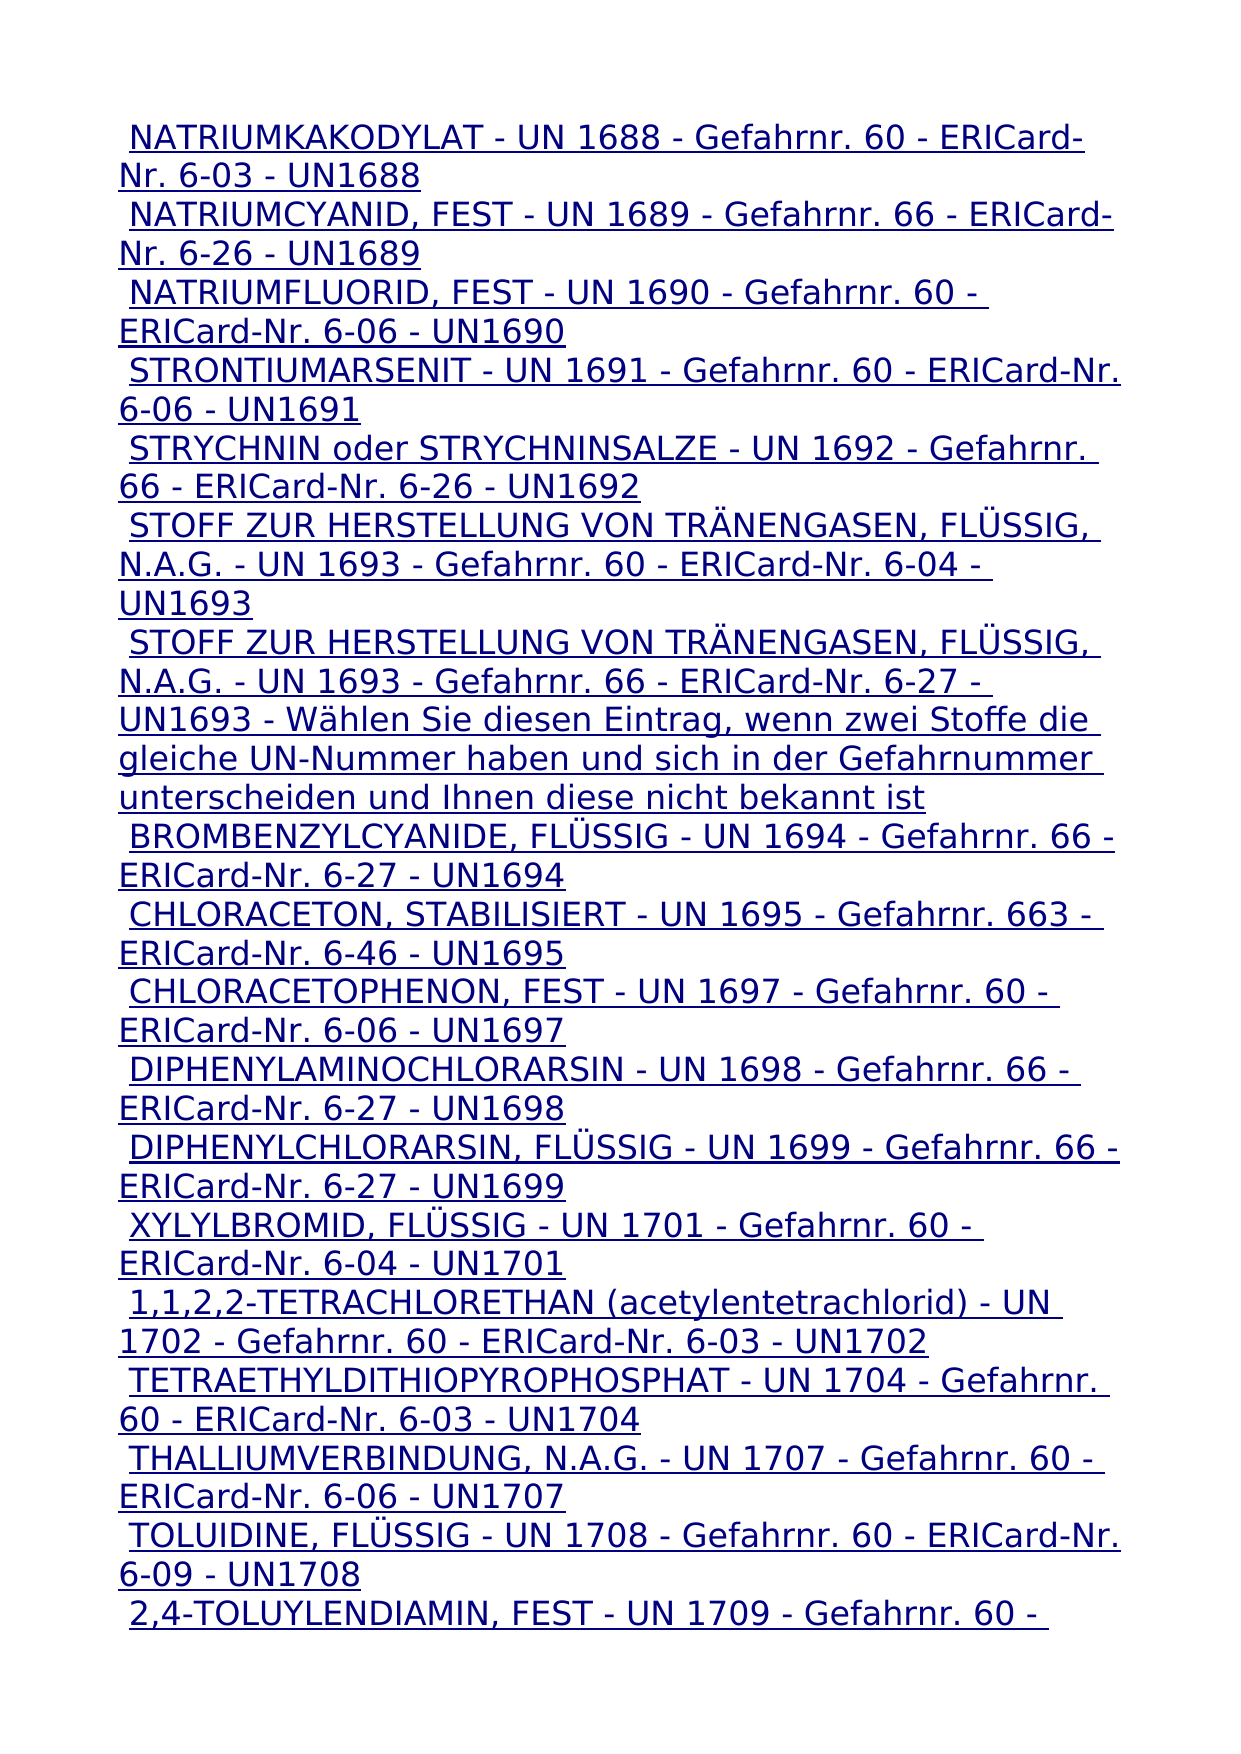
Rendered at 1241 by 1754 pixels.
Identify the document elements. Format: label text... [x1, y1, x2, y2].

text NATRIUMKAKODYLAT - UN 1688 - Gefahrnr. 60 - ERICard-Nr. 6-03 - UN1688 NATRIUMCYANID, FEST - UN 1689 - Gefahrnr. 66 - ERICard-Nr. 6-26 - UN1689 NATRIUMFLUORID, FEST - UN 1690 - Gefahrnr. 60 - ERICard-Nr. 6-06 - UN1690 STRONTIUMARSENIT - UN 1691 - Gefahrnr. 60 - ERICard-Nr. 6-06 - UN1691 STRYCHNIN oder STRYCHNINSALZE - UN 1692 - Gefahrnr. 66 - ERICard-Nr. 6-26 - UN1692 STOFF ZUR HERSTELLUNG VON TRÄNENGASEN, FLÜSSIG, N.A.G. - UN 1693 - Gefahrnr. 60 - ERICard-Nr. 6-04 - UN1693 STOFF ZUR HERSTELLUNG VON TRÄNENGASEN, FLÜSSIG, N.A.G. - UN 1693 - Gefahrnr. 66 - ERICard-Nr. 6-27 - UN1693 - Wählen Sie diesen Eintrag, wenn zwei Stoffe die gleiche UN-Nummer haben und sich in der Gefahrnummer unterscheiden und Ihnen diese nicht bekannt ist BROMBENZYLCYANIDE, FLÜSSIG - UN 1694 - Gefahrnr. 66 - ERICard-Nr. 6-27 - UN1694 CHLORACETON, STABILISIERT - UN 1695 - Gefahrnr. 663 - ERICard-Nr. 6-46 - UN1695 CHLORACETOPHENON, FEST - UN 1697 - Gefahrnr. 60 - ERICard-Nr. 6-06 - UN1697 DIPHENYLAMINOCHLORARSIN - UN 1698 - Gefahrnr. 66 - ERICard-Nr. 6-27 - UN1698 DIPHENYLCHLORARSIN, FLÜSSIG - UN 1699 - Gefahrnr. 66 - ERICard-Nr. 6-27 - UN1699 XYLYLBROMID, FLÜSSIG - UN 1701 - Gefahrnr. 60 - ERICard-Nr. 6-04 - UN1701 1,1,2,2-TETRACHLORETHAN (acetylentetrachlorid) - UN 1702 - Gefahrnr. 60 - ERICard-Nr. 6-03 - UN1702 TETRAETHYLDITHIOPYROPHOSPHAT - UN 1704 - Gefahrnr. 60 - ERICard-Nr. 6-03 - UN1704 THALLIUMVERBINDUNG, N.A.G. - UN 1707 - Gefahrnr. 60 - ERICard-Nr. 6-06 - UN1707 TOLUIDINE, FLÜSSIG - UN 1708 - Gefahrnr. 60 - ERICard-Nr. 6-09 - UN1708 2,4-TOLUYLENDIAMIN, FEST - UN 1709 - Gefahrnr. 60 [118, 118, 1122, 1633]
